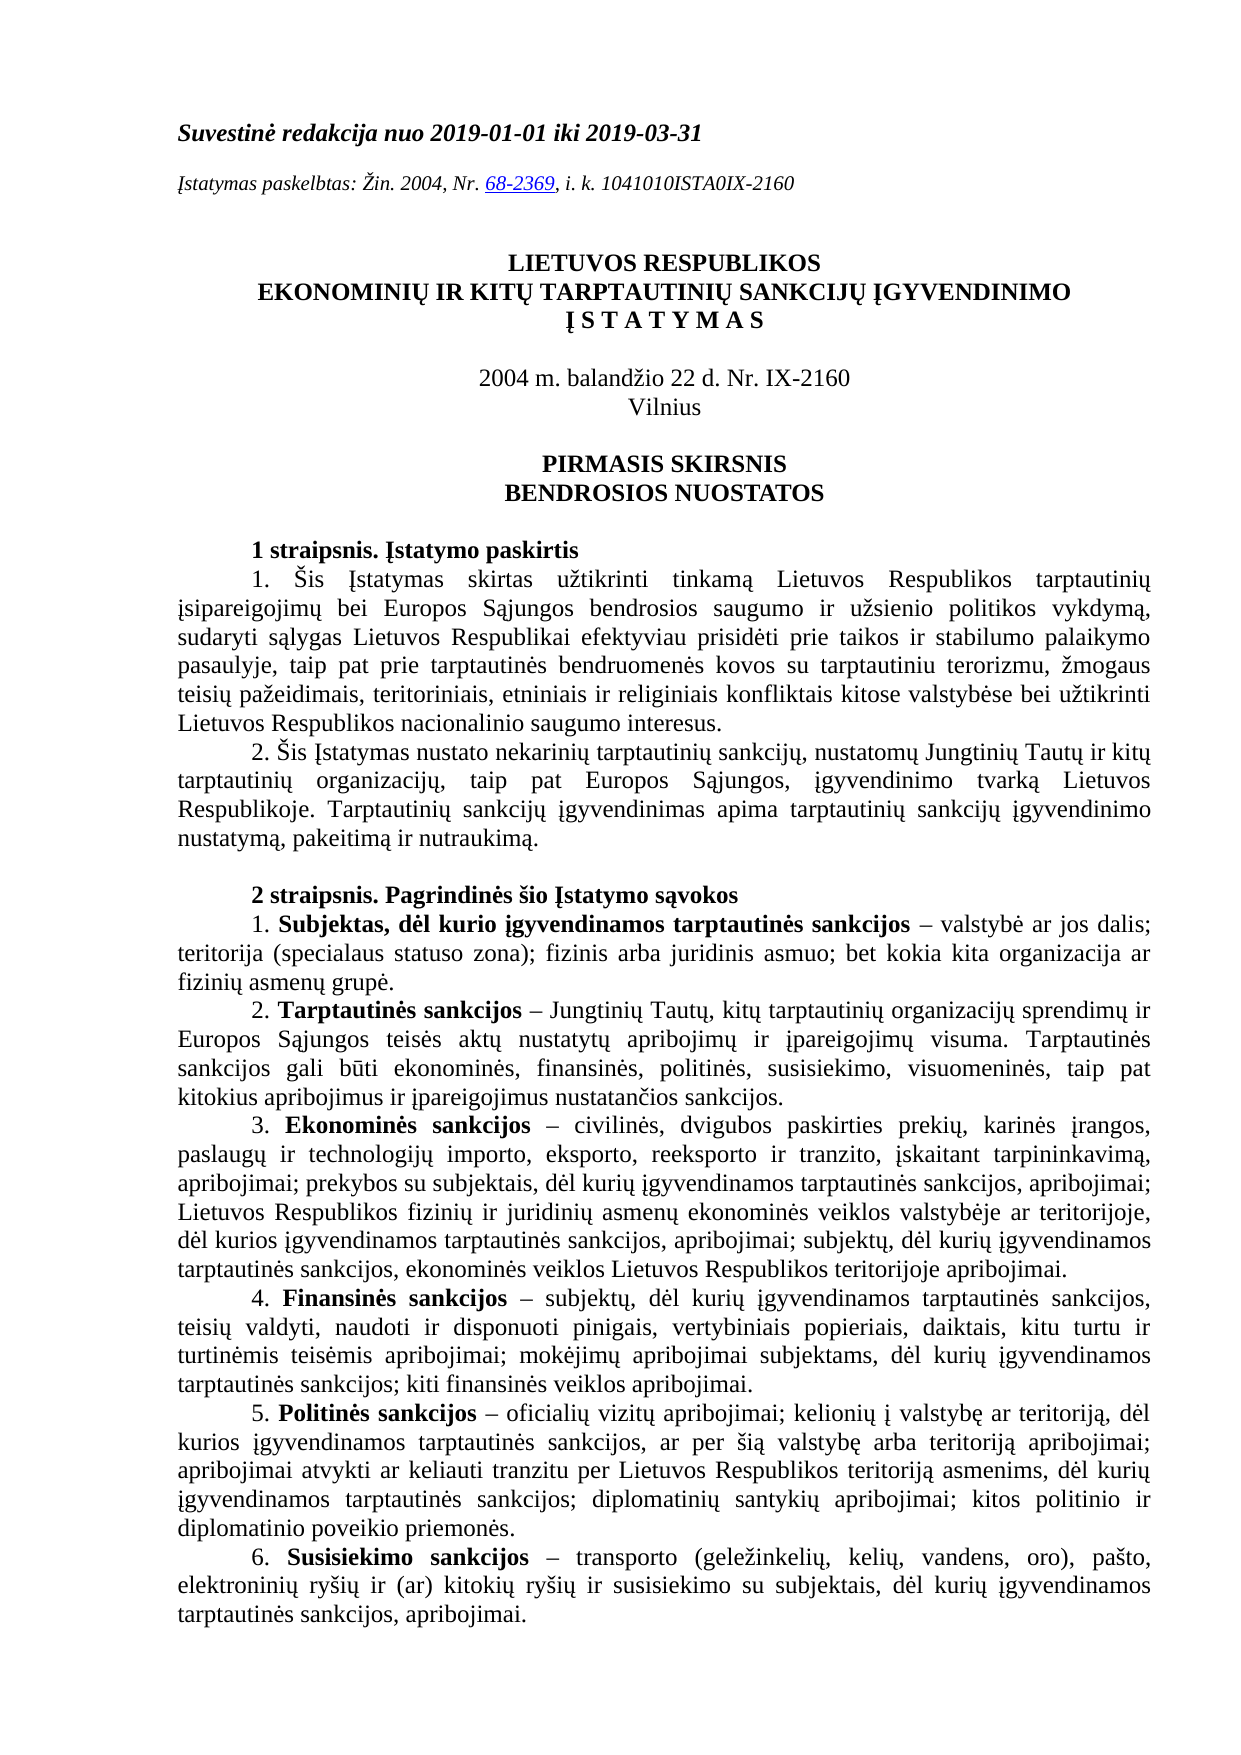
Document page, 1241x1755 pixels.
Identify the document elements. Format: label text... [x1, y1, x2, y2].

text 1 straipsnis. Įstatymo paskirtis [177, 535, 1152, 564]
text 2. Tarptautinės sankcijos – Jungtinių Tautų, kitų tarptautinių organizacijų sprendimų ir Europos Sąjungos teisės aktų nustatytų apribojimų ir įpareigojimų visuma. Tarptautinės sankcijos gali būti ekonominės, finansinės, politinės, susisiekimo, visuomeninės, taip pat kitokius apribojimus ir įpareigojimus nustatančios sankcijos. [177, 995, 1152, 1110]
text 4. Finansinės sankcijos – subjektų, dėl kurių įgyvendinamos tarptautinės sankcijos, teisių valdyti, naudoti ir disponuoti pinigais, vertybiniais popieriais, daiktais, kitu turtu ir turtinėmis teisėmis apribojimai; mokėjimų apribojimai subjektams, dėl kurių įgyvendinamos tarptautinės sankcijos; kiti finansinės veiklos apribojimai. [177, 1283, 1152, 1398]
text 3. Ekonominės sankcijos – civilinės, dvigubos paskirties prekių, karinės įrangos, paslaugų ir technologijų importo, eksporto, reeksporto ir tranzito, įskaitant tarpininkavimą, apribojimai; prekybos su subjektais, dėl kurių įgyvendinamos tarptautinės sankcijos, apribojimai; Lietuvos Respublikos fizinių ir juridinių asmenų ekonominės veiklos valstybėje ar teritorijoje, dėl kurios įgyvendinamos tarptautinės sankcijos, apribojimai; subjektų, dėl kurių įgyvendinamos tarptautinės sankcijos, ekonominės veiklos Lietuvos Respublikos teritorijoje apribojimai. [177, 1110, 1152, 1283]
text Suvestinė redakcija nuo 2019-01-01 iki 2019-03-31 [177, 118, 1152, 147]
text Vilnius [177, 392, 1152, 420]
text 1. Šis Įstatymas skirtas užtikrinti tinkamą Lietuvos Respublikos tarptautinių įsipareigojimų bei Europos Sąjungos bendrosios saugumo ir užsienio politikos vykdymą, sudaryti sąlygas Lietuvos Respublikai efektyviau prisidėti prie taikos ir stabilumo palaikymo pasaulyje, taip pat prie tarptautinės bendruomenės kovos su tarptautiniu terorizmu, žmogaus teisių pažeidimais, teritoriniais, etniniais ir religiniais konfliktais kitose valstybėse bei užtikrinti Lietuvos Respublikos nacionalinio saugumo interesus. [177, 564, 1152, 737]
text PIRMASIS SKIRSNIS [177, 449, 1152, 478]
text 1. Subjektas, dėl kurio įgyvendinamos tarptautinės sankcijos – valstybė ar jos dalis; teritorija (specialaus statuso zona); fizinis arba juridinis asmuo; bet kokia kita organizacija ar fizinių asmenų grupė. [177, 909, 1152, 995]
text LIETUVOS RESPUBLIKOS [177, 248, 1152, 277]
text EKONOMINIŲ IR KITŲ TARPTAUTINIŲ SANKCIJŲ ĮGYVENDINIMO [177, 277, 1152, 305]
text 6. Susisiekimo sankcijos – transporto (geležinkelių, kelių, vandens, oro), pašto, elektroninių ryšių ir (ar) kitokių ryšių ir susisiekimo su subjektais, dėl kurių įgyvendinamos tarptautinės sankcijos, apribojimai. [177, 1542, 1152, 1628]
text BENDROSIOS NUOSTATOS [177, 478, 1152, 507]
text Į S T A T Y M A S [177, 305, 1152, 334]
text 2004 m. balandžio 22 d. Nr. IX-2160 [177, 363, 1152, 392]
text 5. Politinės sankcijos – oficialių vizitų apribojimai; kelionių į valstybę ar teritoriją, dėl kurios įgyvendinamos tarptautinės sankcijos, ar per šią valstybę arba teritoriją apribojimai; apribojimai atvykti ar keliauti tranzitu per Lietuvos Respublikos teritoriją asmenims, dėl kurių įgyvendinamos tarptautinės sankcijos; diplomatinių santykių apribojimai; kitos politinio ir diplomatinio poveikio priemonės. [177, 1398, 1152, 1542]
text 2. Šis Įstatymas nustato nekarinių tarptautinių sankcijų, nustatomų Jungtinių Tautų ir kitų tarptautinių organizacijų, taip pat Europos Sąjungos, įgyvendinimo tvarką Lietuvos Respublikoje. Tarptautinių sankcijų įgyvendinimas apima tarptautinių sankcijų įgyvendinimo nustatymą, pakeitimą ir nutraukimą. [177, 737, 1152, 852]
text Įstatymas paskelbtas: Žin. 2004, Nr. 68-2369, i. k. 1041010ISTA0IX-2160 [177, 171, 1152, 195]
text 2 straipsnis. Pagrindinės šio Įstatymo sąvokos [177, 880, 1152, 909]
